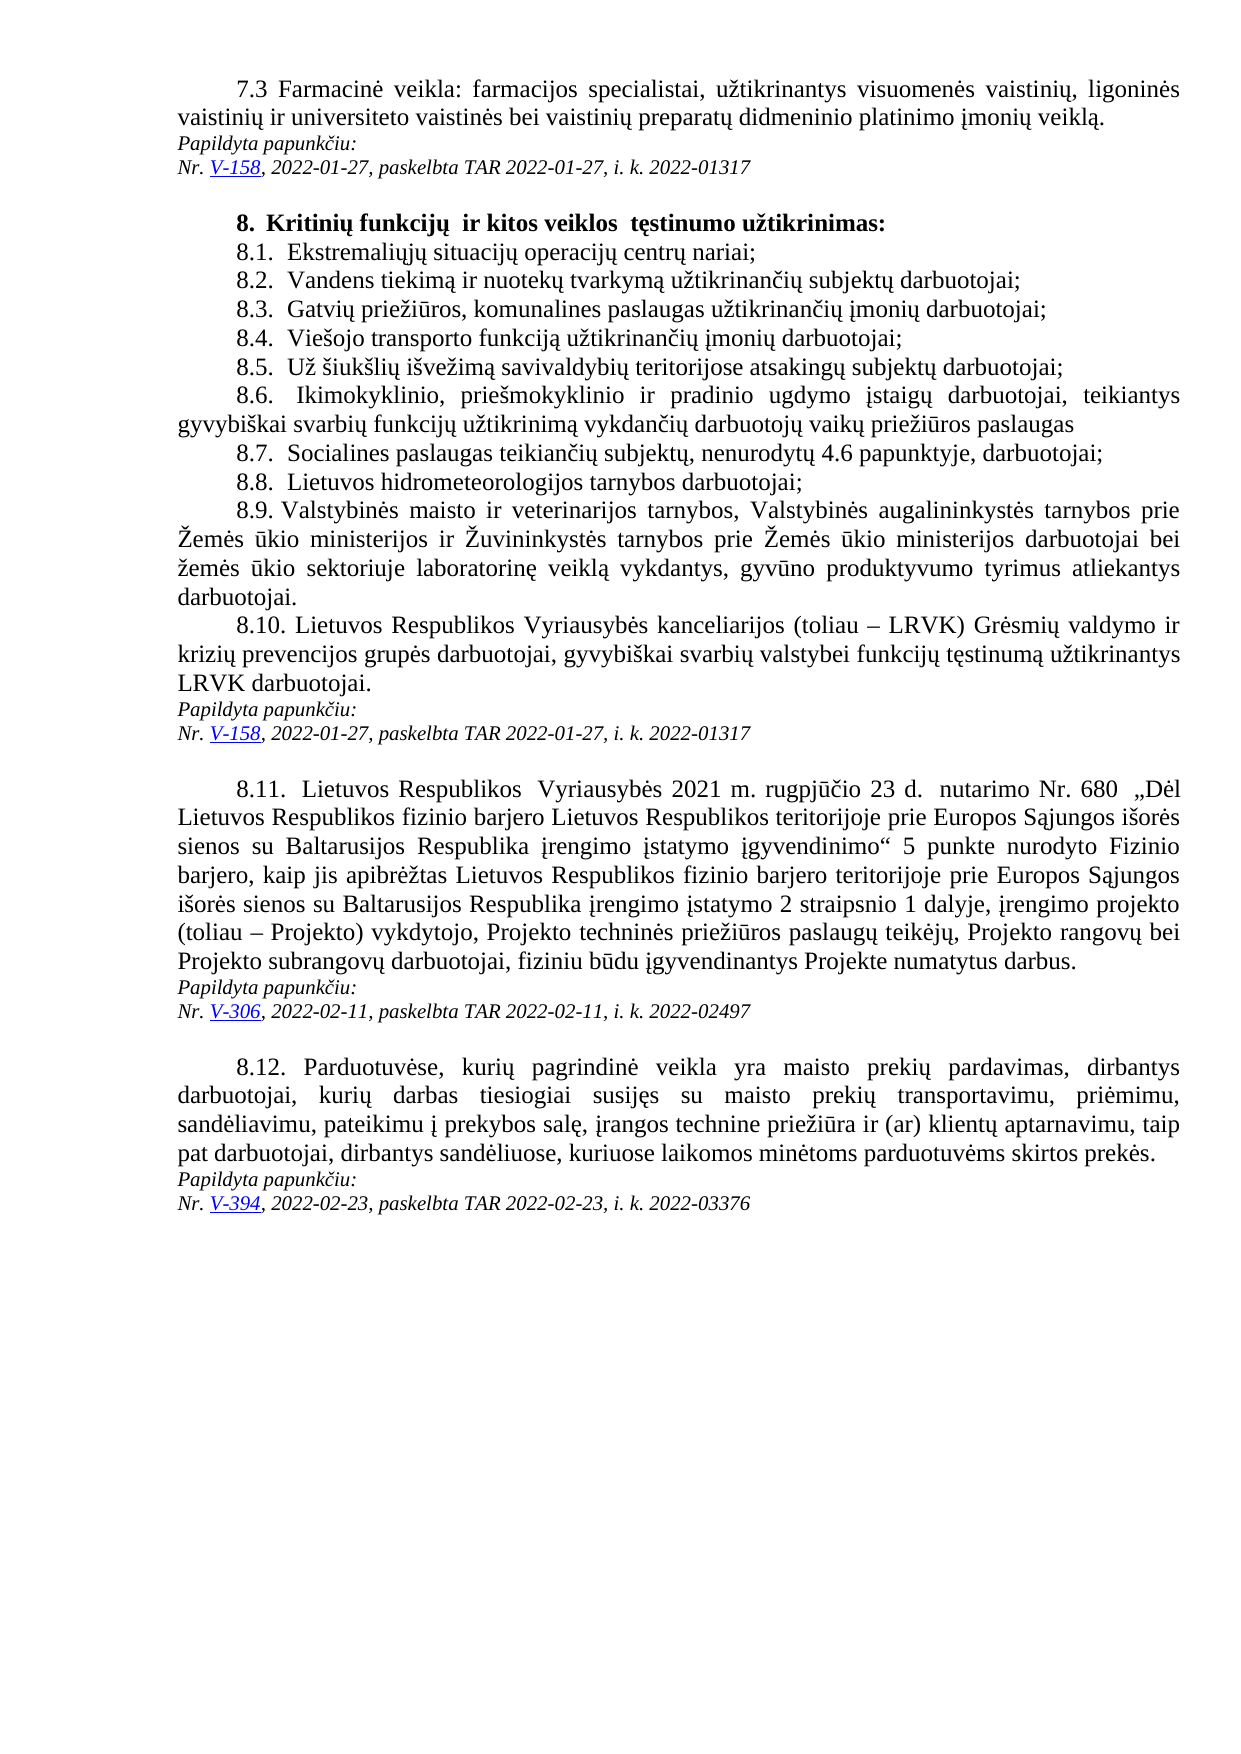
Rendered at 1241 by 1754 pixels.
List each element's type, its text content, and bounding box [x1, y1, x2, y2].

text 8. Kritinių funkcijų ir kitos veiklos tęstinumo užtikrinimas: [177, 208, 1181, 237]
text Nr. V-306, 2022-02-11, paskelbta TAR 2022-02-11, i. k. 2022-02497 [177, 999, 1181, 1023]
text 8.1. Ekstremaliųjų situacijų operacijų centrų nariai; [177, 237, 1181, 266]
text 8.9. Valstybinės maisto ir veterinarijos tarnybos, Valstybinės augalininkystės tarnybos prie Žemės ūkio ministerijos ir Žuvininkystės tarnybos prie Žemės ūkio ministerijos darbuotojai bei žemės ūkio sektoriuje laboratorinę veiklą vykdantys, gyvūno produktyvumo tyrimus atliekantys darbuotojai. [177, 496, 1181, 611]
text 8.4. Viešojo transporto funkciją užtikrinančių įmonių darbuotojai; [177, 323, 1181, 352]
text Papildyta papunkčiu: [177, 1167, 1181, 1191]
text Papildyta papunkčiu: [177, 697, 1181, 721]
text 8.2. Vandens tiekimą ir nuotekų tvarkymą užtikrinančių subjektų darbuotojai; [177, 266, 1181, 294]
text Nr. V-158, 2022-01-27, paskelbta TAR 2022-01-27, i. k. 2022-01317 [177, 155, 1181, 179]
text Nr. V-158, 2022-01-27, paskelbta TAR 2022-01-27, i. k. 2022-01317 [177, 721, 1181, 745]
text 7.3 Farmacinė veikla: farmacijos specialistai, užtikrinantys visuomenės vaistinių, ligoninės vaistinių ir universiteto vaistinės bei vaistinių preparatų didmeninio platinimo įmonių veiklą. [177, 74, 1181, 131]
text 8.12. Parduotuvėse, kurių pagrindinė veikla yra maisto prekių pardavimas, dirbantys darbuotojai, kurių darbas tiesiogiai susijęs su maisto prekių transportavimu, priėmimu, sandėliavimu, pateikimu į prekybos salę, įrangos technine priežiūra ir (ar) klientų aptarnavimu, taip pat darbuotojai, dirbantys sandėliuose, kuriuose laikomos minėtoms parduotuvėms skirtos prekės. [177, 1052, 1181, 1167]
text 8.7. Socialines paslaugas teikiančių subjektų, nenurodytų 4.6 papunktyje, darbuotojai; [177, 438, 1181, 467]
text 8.11. Lietuvos Respublikos Vyriausybės 2021 m. rugpjūčio 23 d. nutarimo Nr. 680 „Dėl Lietuvos Respublikos fizinio barjero Lietuvos Respublikos teritorijoje prie Europos Sąjungos išorės sienos su Baltarusijos Respublika įrengimo įstatymo įgyvendinimo“ 5 punkte nurodyto Fizinio barjero, kaip jis apibrėžtas Lietuvos Respublikos fizinio barjero teritorijoje prie Europos Sąjungos išorės sienos su Baltarusijos Respublika įrengimo įstatymo 2 straipsnio 1 dalyje, įrengimo projekto (toliau – Projekto) vykdytojo, Projekto techninės priežiūros paslaugų teikėjų, Projekto rangovų bei Projekto subrangovų darbuotojai, fiziniu būdu įgyvendinantys Projekte numatytus darbus. [177, 774, 1181, 975]
text Nr. V-394, 2022-02-23, paskelbta TAR 2022-02-23, i. k. 2022-03376 [177, 1191, 1181, 1215]
text 8.10. Lietuvos Respublikos Vyriausybės kanceliarijos (toliau – LRVK) Grėsmių valdymo ir krizių prevencijos grupės darbuotojai, gyvybiškai svarbių valstybei funkcijų tęstinumą užtikrinantys LRVK darbuotojai. [177, 611, 1181, 697]
text Papildyta papunkčiu: [177, 975, 1181, 999]
text 8.8. Lietuvos hidrometeorologijos tarnybos darbuotojai; [177, 467, 1181, 496]
text 8.3. Gatvių priežiūros, komunalines paslaugas užtikrinančių įmonių darbuotojai; [177, 294, 1181, 323]
text 8.6. Ikimokyklinio, priešmokyklinio ir pradinio ugdymo įstaigų darbuotojai, teikiantys gyvybiškai svarbių funkcijų užtikrinimą vykdančių darbuotojų vaikų priežiūros paslaugas [177, 381, 1181, 438]
text 8.5. Už šiukšlių išvežimą savivaldybių teritorijose atsakingų subjektų darbuotojai; [177, 352, 1181, 381]
text Papildyta papunkčiu: [177, 131, 1181, 155]
